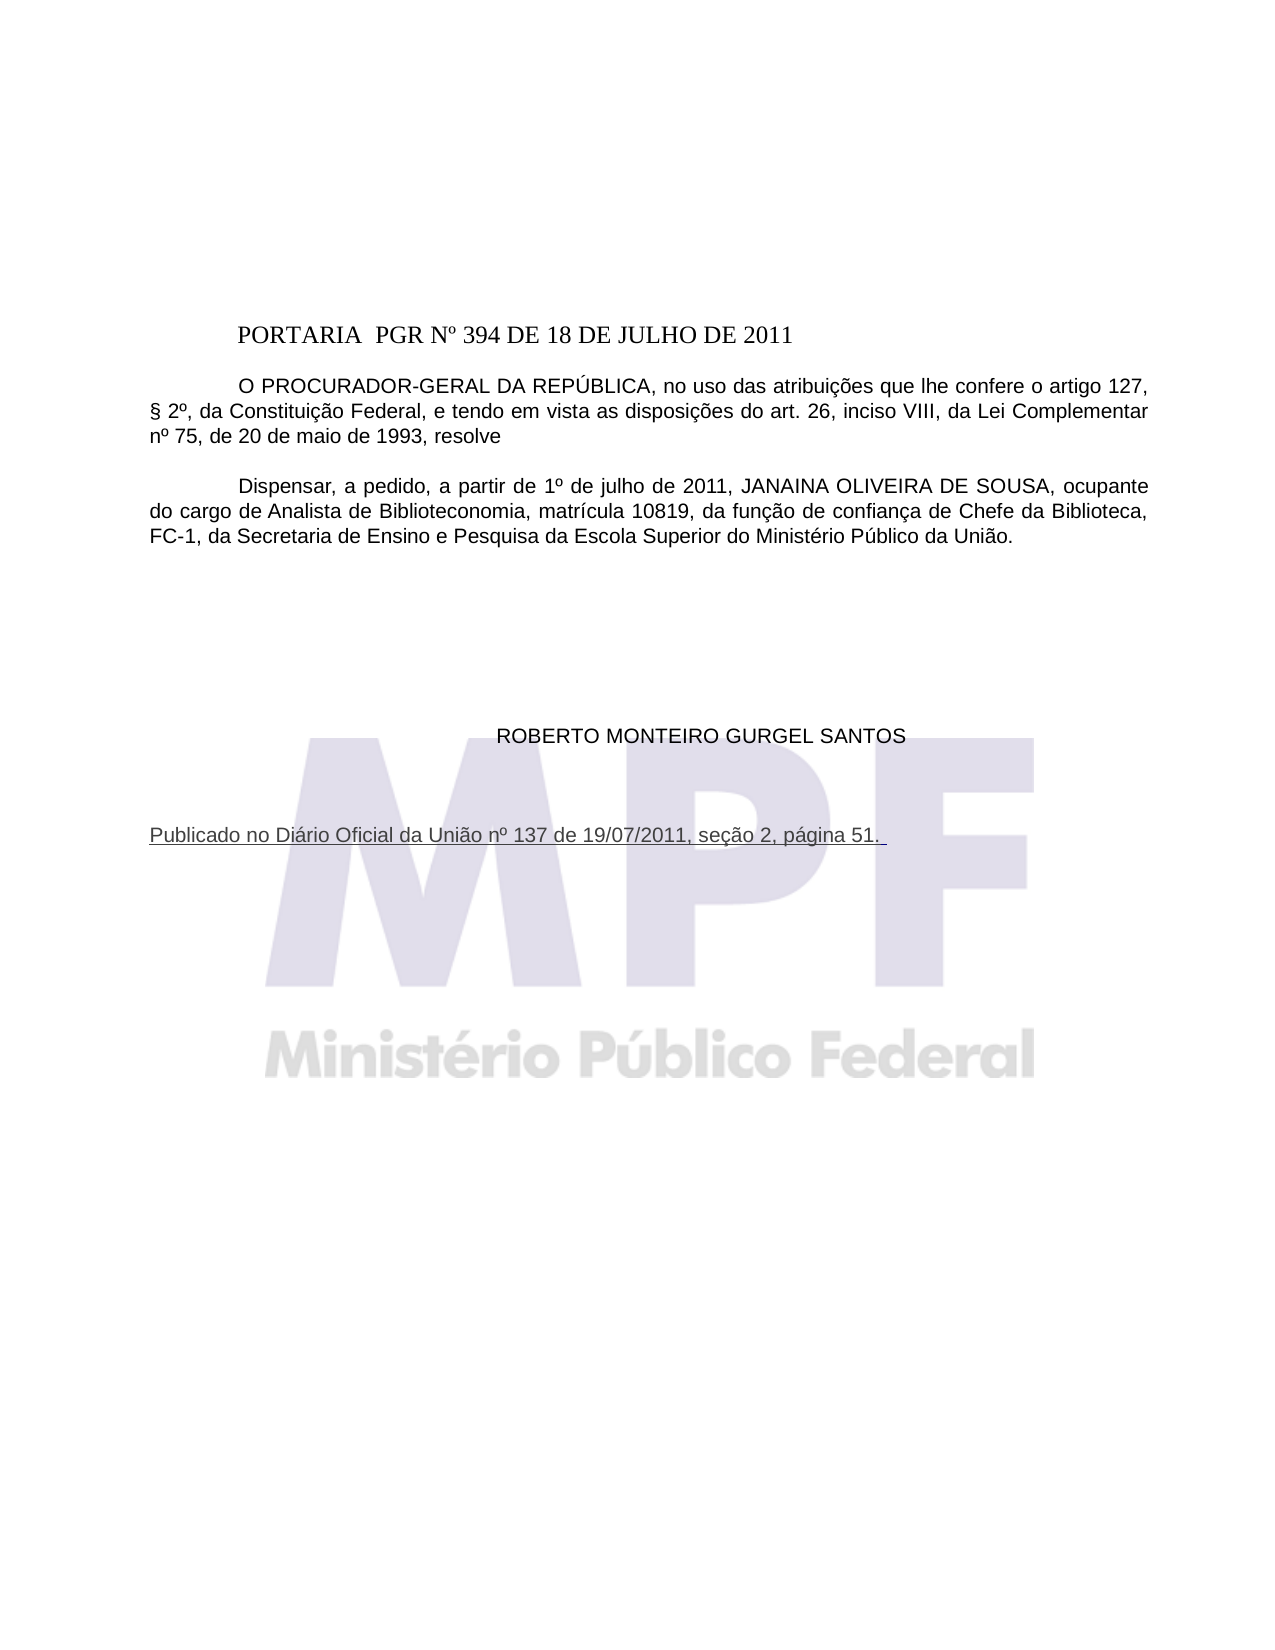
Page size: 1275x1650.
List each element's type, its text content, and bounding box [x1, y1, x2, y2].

text ROBERTO MONTEIRO GURGEL SANTOS [149, 723, 1150, 748]
text Publicado no Diário Oficial da União nº 137 de 19/07/2011, seção 2, página 51. [149, 823, 1150, 847]
text Dispensar, a pedido, a partir de 1º de julho de 2011, JANAINA OLIVEIRA DE SOUSA, ocupante do cargo de Analista de Biblioteconomia, matrícula 10819, da função de confiança de Chefe da Biblioteca, FC-1, da Secretaria de Ensino e Pesquisa da Escola Superior do Ministério Público da União. [149, 473, 1150, 548]
text PORTARIA PGR Nº 394 DE 18 DE JULHO DE 2011 [149, 320, 1150, 349]
picture [265, 748, 1034, 823]
picture [265, 847, 1034, 1078]
text O PROCURADOR-GERAL DA REPÚBLICA, no uso das atribuições que lhe confere o artigo 127, § 2º, da Constituição Federal, e tendo em vista as disposições do art. 26, inciso VIII, da Lei Complementar nº 75, de 20 de maio de 1993, resolve [149, 373, 1150, 448]
